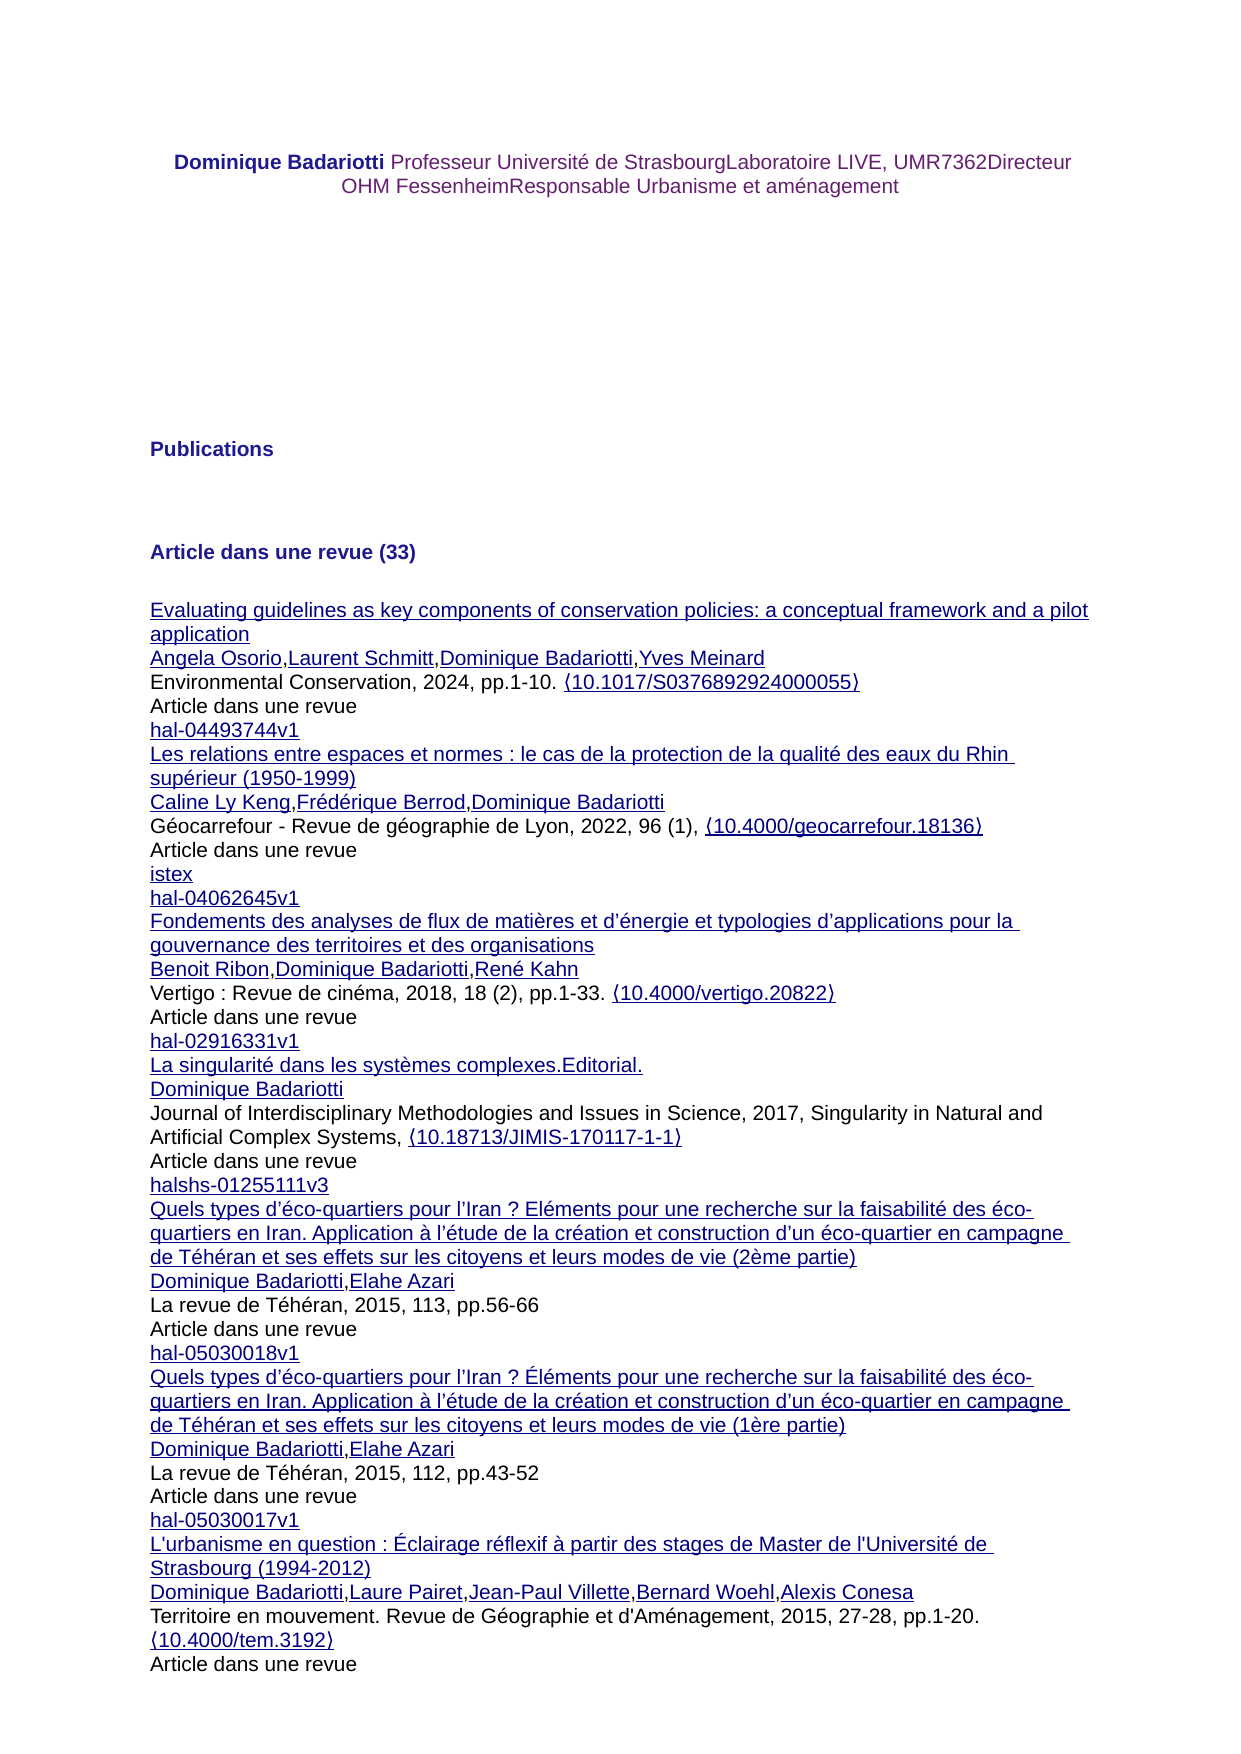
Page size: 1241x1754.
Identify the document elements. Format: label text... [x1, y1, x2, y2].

table_cell La singularité dans les systèmes complexes.Editorial. Dominique Badariotti Journal of Interdisciplinary Methodologies and Issues in Science, 2017, Singularity in Natural and Artificial Complex Systems, ⟨10.18713/JIMIS-170117-1-1⟩ Article dans une revue halshs-01255111v3 [150, 1053, 1090, 1197]
table_cell Quels types d’éco-quartiers pour l’Iran ? Eléments pour une recherche sur la faisabilité des éco-quartiers en Iran. Application à l’étude de la création et construction d’un éco-quartier en campagne de Téhéran et ses effets sur les citoyens et leurs modes de vie (2ème partie) Dominique Badariotti,Elahe Azari La revue de Téhéran, 2015, 113, pp.56-66 Article dans une revue hal-05030018v1 [150, 1197, 1090, 1364]
subtitle Publications [150, 436, 1090, 460]
subtitle Article dans une revue (33) [150, 539, 1090, 563]
table_header Evaluating guidelines as key components of conservation policies: a conceptual framework and a pilot application Angela Osorio,Laurent Schmitt,Dominique Badariotti,Yves Meinard Environmental Conservation, 2024, pp.1-10. ⟨10.1017/S0376892924000055⟩ Article dans une revue hal-04493744v1 [150, 598, 1090, 742]
table_cell Les relations entre espaces et normes : le cas de la protection de la qualité des eaux du Rhin supérieur (1950-1999) Caline Ly Keng,Frédérique Berrod,Dominique Badariotti Géocarrefour - Revue de géographie de Lyon, 2022, 96 (1), ⟨10.4000/geocarrefour.18136⟩ Article dans une revue istex hal-04062645v1 [150, 742, 1090, 909]
table_cell L'urbanisme en question : Éclairage réflexif à partir des stages de Master de l'Université de Strasbourg (1994-2012) Dominique Badariotti,Laure Pairet,Jean-Paul Villette,Bernard Woehl,Alexis Conesa Territoire en mouvement. Revue de Géographie et d'Aménagement, 2015, 27-28, pp.1-20. ⟨10.4000/tem.3192⟩ Article dans une revue [150, 1532, 1090, 1676]
table_cell Quels types d’éco-quartiers pour l’Iran ? Éléments pour une recherche sur la faisabilité des éco-quartiers en Iran. Application à l’étude de la création et construction d’un éco-quartier en campagne de Téhéran et ses effets sur les citoyens et leurs modes de vie (1ère partie) Dominique Badariotti,Elahe Azari La revue de Téhéran, 2015, 112, pp.43-52 Article dans une revue hal-05030017v1 [150, 1365, 1090, 1532]
subtitle Dominique Badariotti Professeur Université de StrasbourgLaboratoire LIVE, UMR7362Directeur OHM FessenheimResponsable Urbanisme et aménagement [150, 150, 1090, 198]
table_cell Fondements des analyses de flux de matières et d’énergie et typologies d’applications pour la gouvernance des territoires et des organisations Benoit Ribon,Dominique Badariotti,René Kahn Vertigo : Revue de cinéma, 2018, 18 (2), pp.1-33. ⟨10.4000/vertigo.20822⟩ Article dans une revue hal-02916331v1 [150, 909, 1090, 1053]
